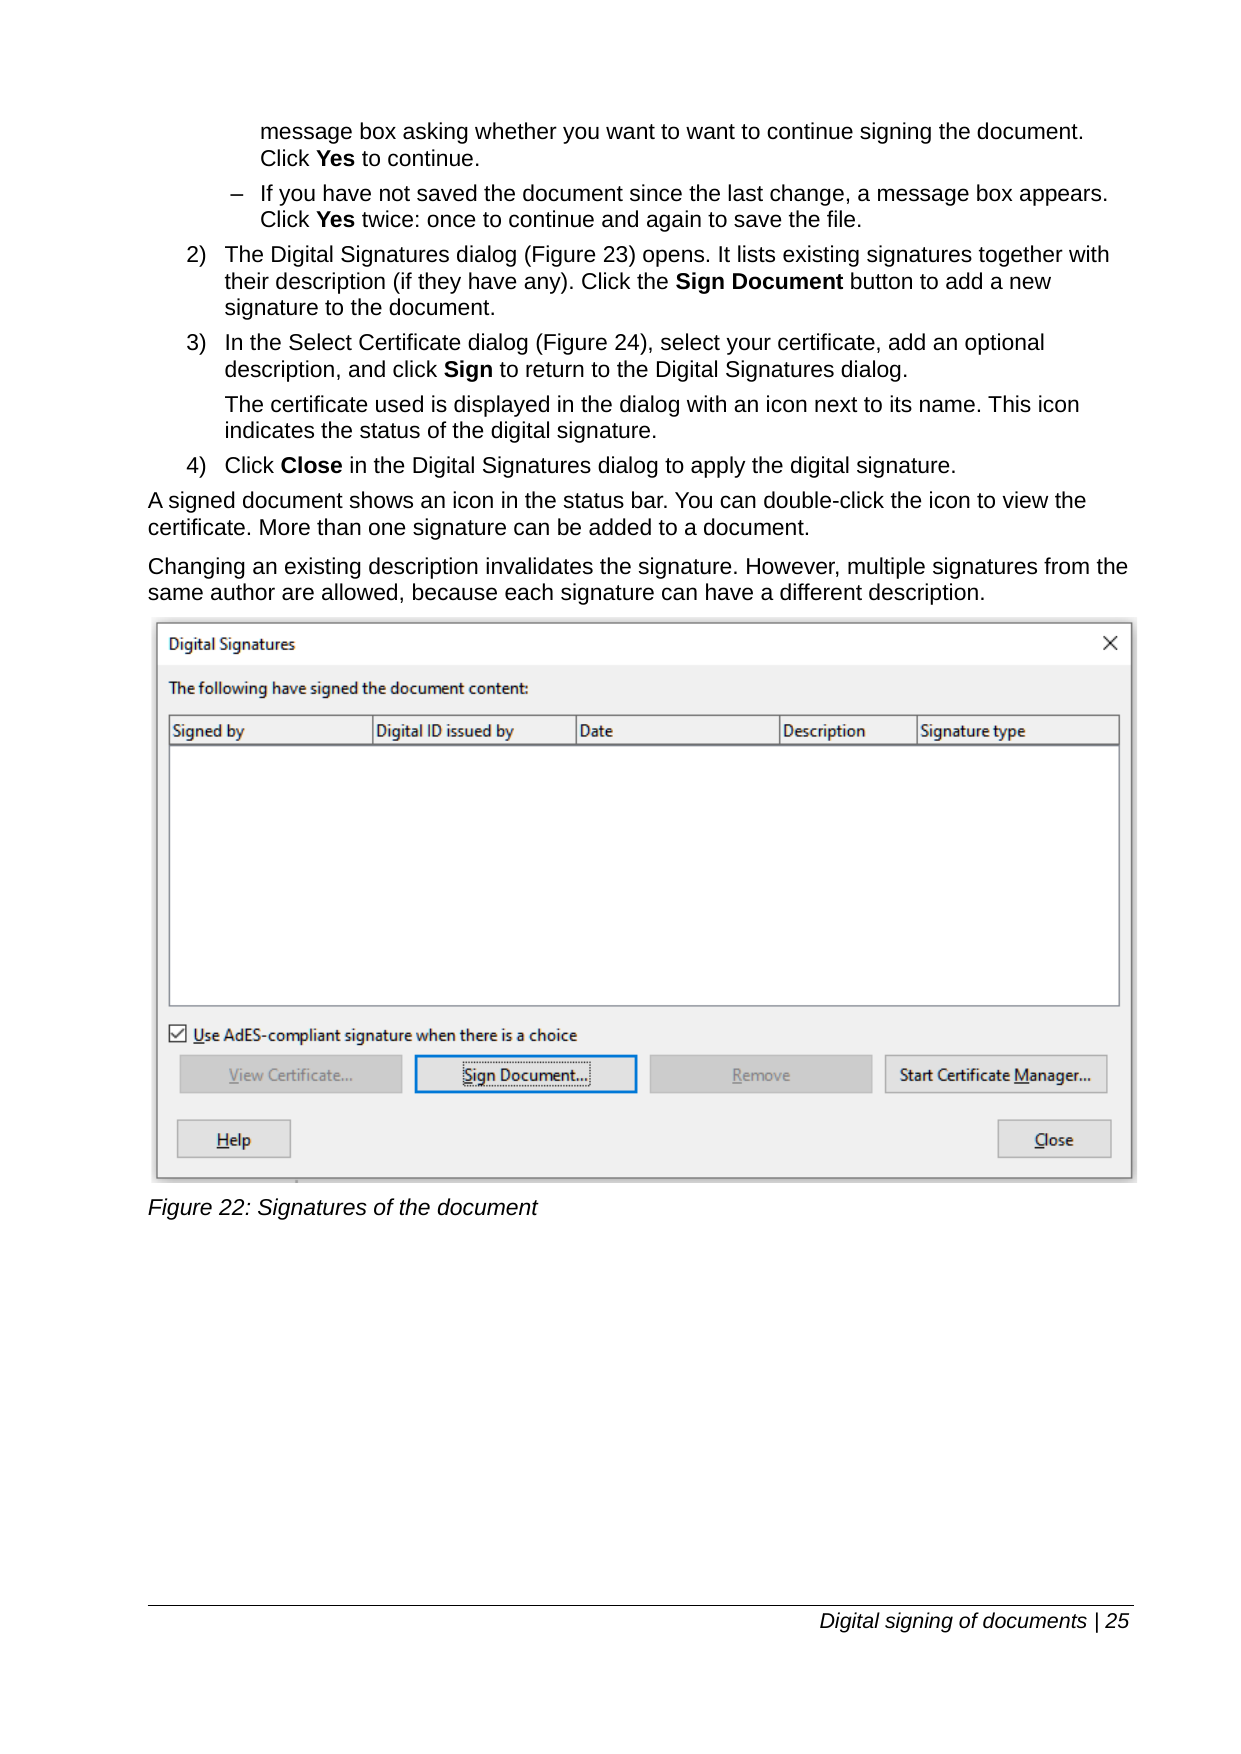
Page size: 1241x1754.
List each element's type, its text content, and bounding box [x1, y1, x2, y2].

list In the Select Certificate dialog (Figure 24), select your certificate, add an optional description, and click Sign to return to the Digital Signatures dialog. [207, 329, 1134, 382]
list If you have not saved the document since the last change, a message box appears. Click Yes twice: once to continue and again to save the file. [230, 180, 1134, 232]
text Figure 22: Signatures of the document [148, 1194, 1141, 1221]
list The Digital Signatures dialog (Figure 23) opens. It lists existing signatures together with their description (if they have any). Click the Sign Document button to add a new signature to the document. [207, 241, 1134, 320]
list Click Close in the Digital Signatures dialog to apply the digital signature. [207, 452, 1134, 479]
text Changing an existing description invalidates the signature. However, multiple signatures from the same author are allowed, because each signature can have a different description. [148, 553, 1134, 605]
text A signed document shows an icon in the status bar. You can double-click the icon to view the certificate. More than one signature can be added to a document. [148, 487, 1134, 540]
picture [151, 617, 1138, 1183]
list The certificate used is displayed in the dialog with an icon next to its name. This icon indicates the status of the digital signature. [207, 391, 1134, 443]
list message box asking whether you want to want to continue signing the document. Click Yes to continue. [230, 118, 1134, 171]
